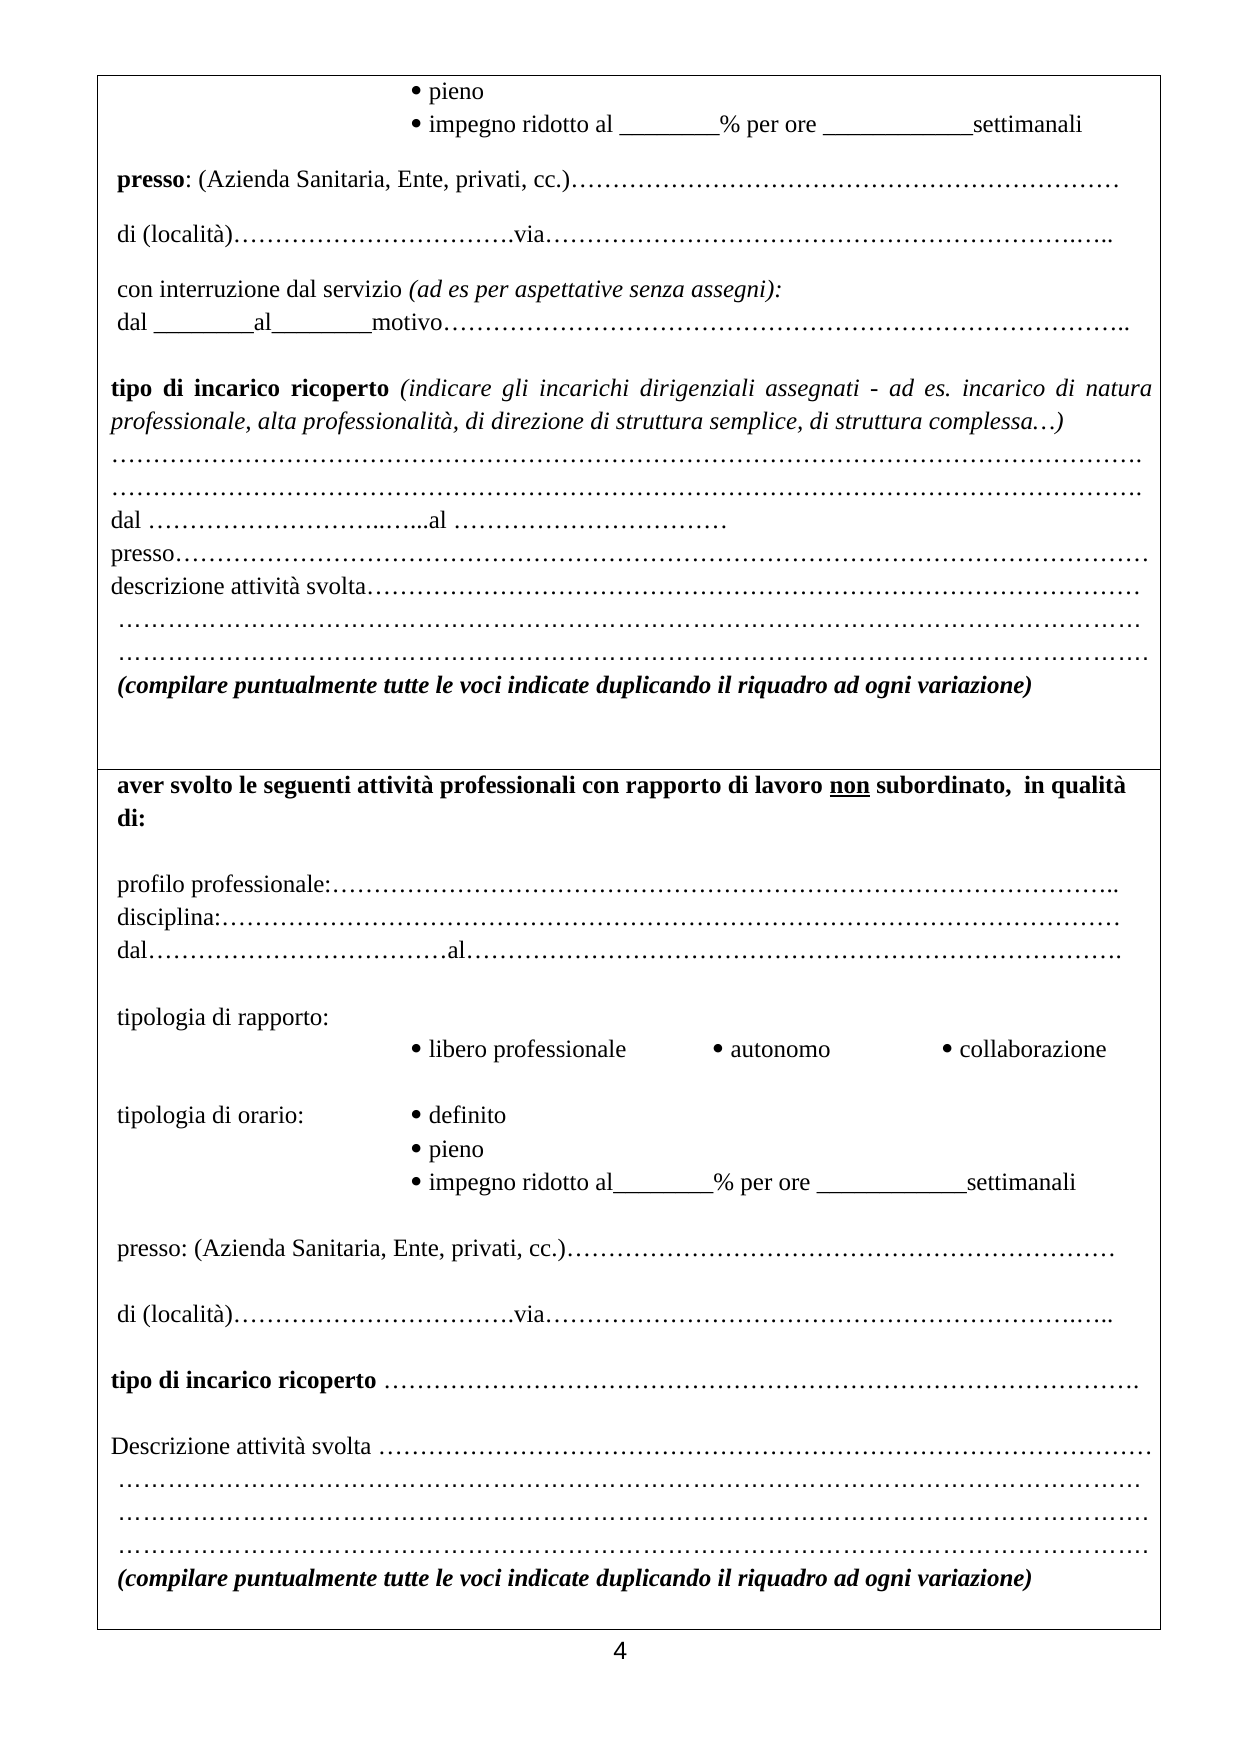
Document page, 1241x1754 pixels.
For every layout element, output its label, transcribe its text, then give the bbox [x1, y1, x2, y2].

table_cell [73, 75, 97, 769]
table_cell [73, 769, 97, 1629]
table_cell  pieno  impegno ridotto al ________% per ore ____________settimanali presso: (Azienda Sanitaria, Ente, privati, cc.)………………………………………………………… di (località)…………………………….via……………………………………………………….….. con interruzione dal servizio (ad es per aspettative senza assegni): dal ________al________motivo……………………………………………………………………….. tipo di incarico ricoperto (indicare gli incarichi dirigenziali assegnati - ad es. incarico di natura professionale, alta professionalità, di direzione di struttura semplice, di struttura complessa…) ……………………………………………………………………………………………………………. ……………………………………………………………………………………………………………. dal ………………………..…...al …………………………… presso……………………………………………………………………………………………………… descrizione attività svolta………………………………………………………………………………… …………………………………………………………………………………………………………………………………………………………………………………………………………………………. (compilare puntualmente tutte le voci indicate duplicando il riquadro ad ogni variazione) [98, 76, 1160, 769]
table_cell aver svolto le seguenti attività professionali con rapporto di lavoro non subordinato, in qualità di: profilo professionale:………………………………………………………………………………….. disciplina:……………………………………………………………………………………………… dal………………………………al……………………………………………………………………. tipologia di rapporto:  libero professionale  autonomo  collaborazione tipologia di orario:  definito  pieno  impegno ridotto al________% per ore ____________settimanali presso: (Azienda Sanitaria, Ente, privati, cc.)………………………………………………………… di (località)…………………………….via……………………………………………………….….. tipo di incarico ricoperto ………………………………………………………………………………. Descrizione attività svolta ………………………………………………………………………………… …………………………………………………………………………………………………………………………………………………………………………………………………………………………. ……………………………………………………………………………………………………………. (compilare puntualmente tutte le voci indicate duplicando il riquadro ad ogni variazione) [98, 770, 1160, 1629]
